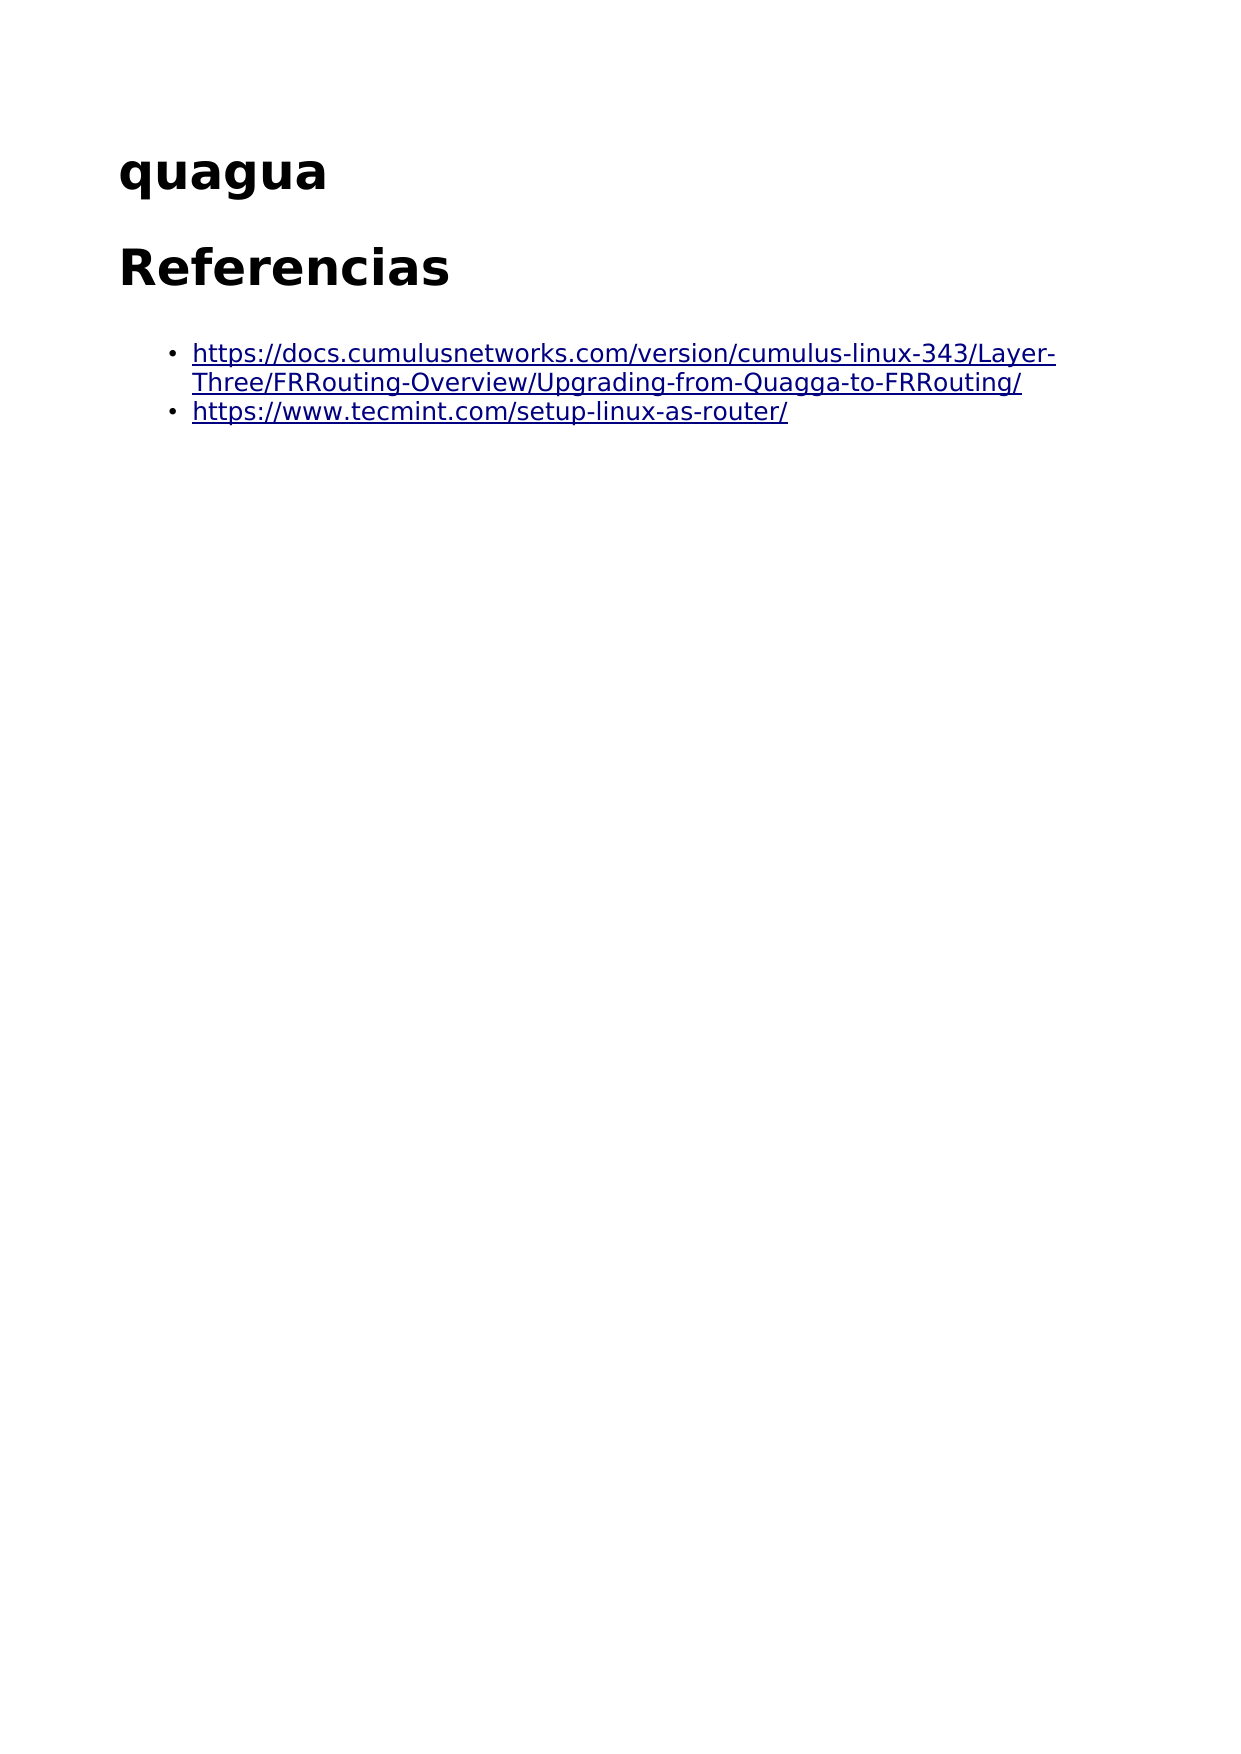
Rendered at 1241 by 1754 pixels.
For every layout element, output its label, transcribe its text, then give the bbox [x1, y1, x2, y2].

list https://docs.cumulusnetworks.com/version/cumulus-linux-343/Layer-Three/FRRouting-Overview/Upgrading-from-Quagga-to-FRRouting/ [177, 339, 1122, 397]
subtitle quagua [118, 143, 1122, 201]
list https://www.tecmint.com/setup-linux-as-router/ [177, 397, 1122, 427]
subtitle Referencias [118, 239, 1122, 297]
